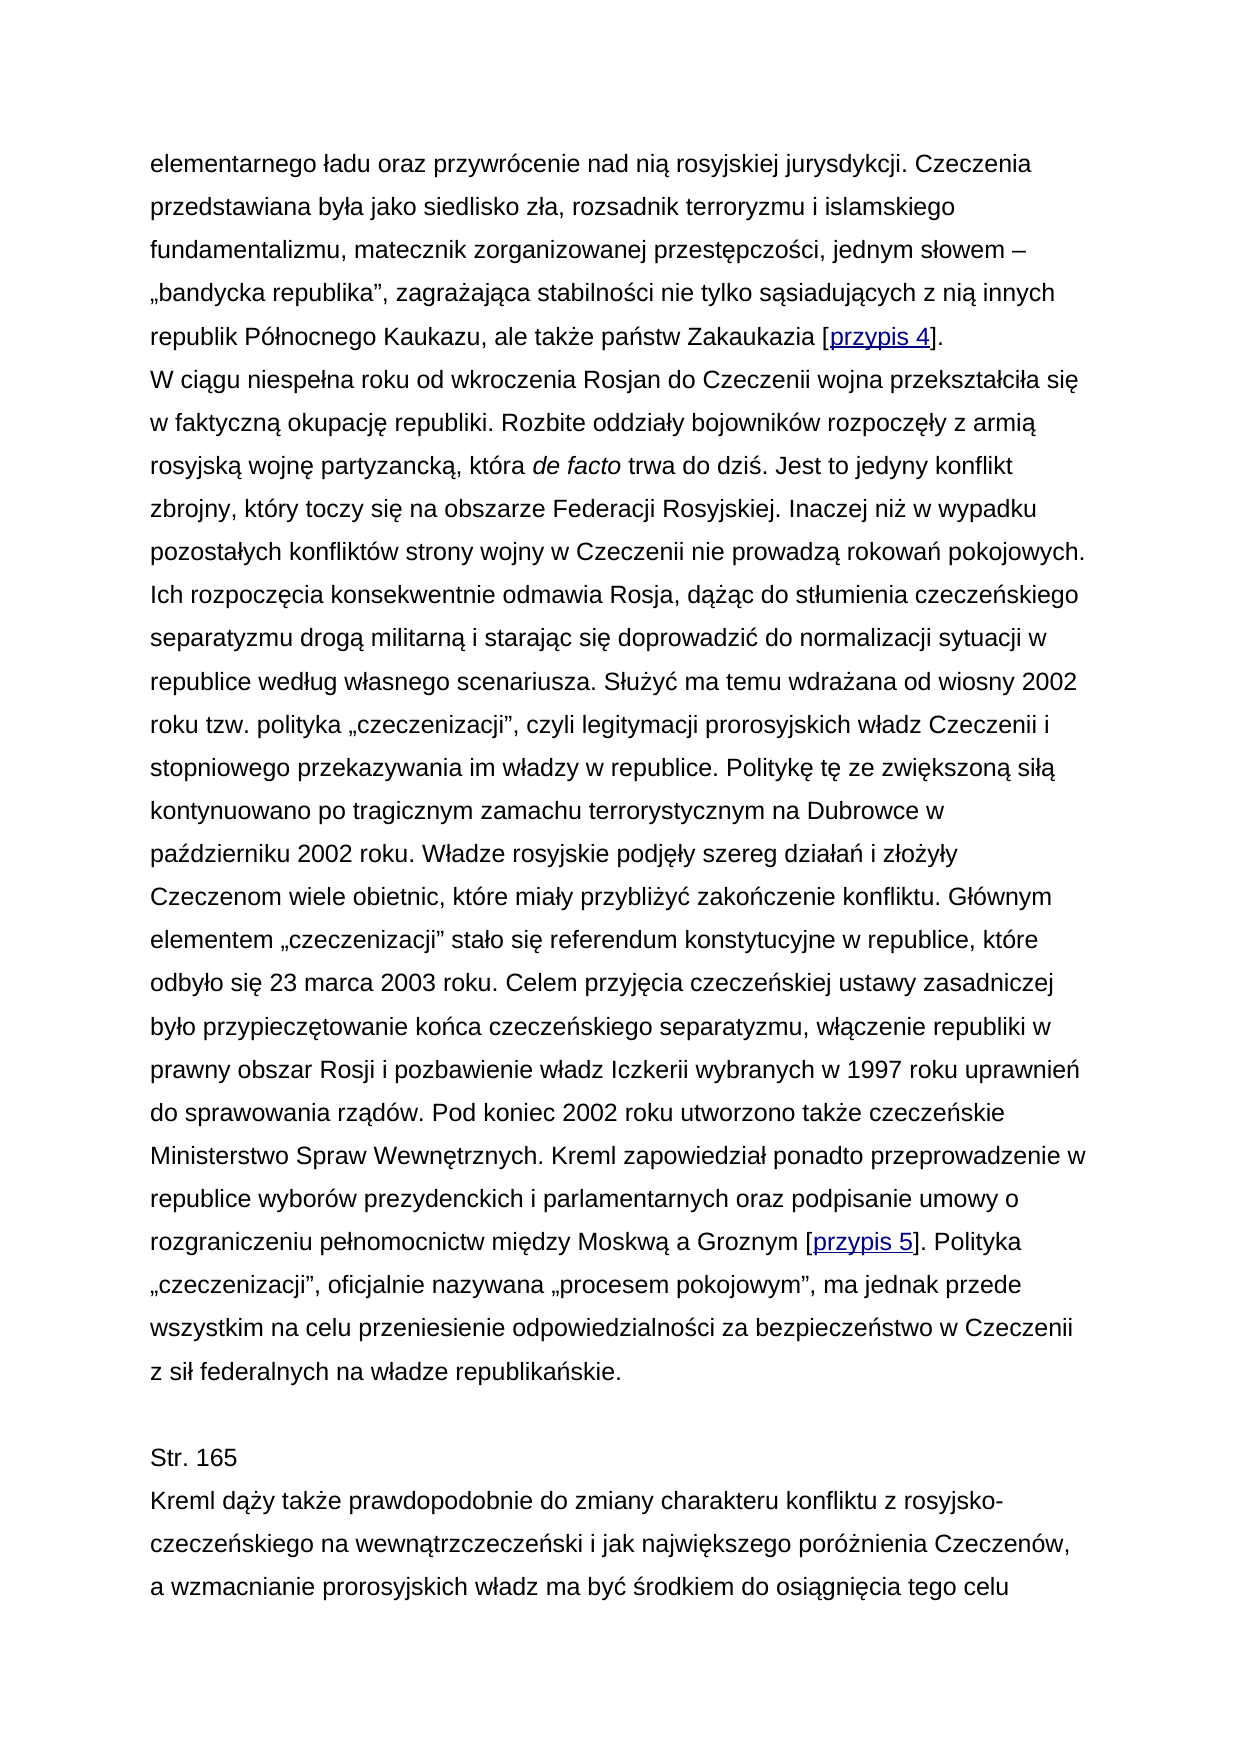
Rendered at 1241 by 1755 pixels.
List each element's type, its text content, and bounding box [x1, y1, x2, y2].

text elementarnego ładu oraz przywrócenie nad nią rosyjskiej jurysdykcji. Czeczenia przedstawiana była jako siedlisko zła, rozsadnik terroryzmu i islamskiego fundamentalizmu, matecznik zorganizowanej przestępczości, jednym słowem – „bandycka republika”, zagrażająca stabilności nie tylko sąsiadujących z nią innych republik Północnego Kaukazu, ale także państw Zakaukazia [przypis 4]. [150, 149, 1091, 350]
text Kreml dąży także prawdopodobnie do zmiany charakteru konfliktu z rosyjsko-czeczeńskiego na wewnątrzczeczeński i jak największego poróżnienia Czeczenów, a wzmacnianie prorosyjskich władz ma być środkiem do osiągnięcia tego celu [150, 1486, 1091, 1601]
text W ciągu niespełna roku od wkroczenia Rosjan do Czeczenii wojna przekształciła się w faktyczną okupację republiki. Rozbite oddziały bojowników rozpoczęły z armią rosyjską wojnę partyzancką, która de facto trwa do dziś. Jest to jedyny konflikt zbrojny, który toczy się na obszarze Federacji Rosyjskiej. Inaczej niż w wypadku pozostałych konfliktów strony wojny w Czeczenii nie prowadzą rokowań pokojowych. Ich rozpoczęcia konsekwentnie odmawia Rosja, dążąc do stłumienia czeczeńskiego separatyzmu drogą militarną i starając się doprowadzić do normalizacji sytuacji w republice według własnego scenariusza. Służyć ma temu wdrażana od wiosny 2002 roku tzw. polityka „czeczenizacji”, czyli legitymacji prorosyjskich władz Czeczenii i stopniowego przekazywania im władzy w republice. Politykę tę ze zwiększoną siłą kontynuowano po tragicznym zamachu terrorystycznym na Dubrowce w październiku 2002 roku. Władze rosyjskie podjęły szereg działań i złożyły Czeczenom wiele obietnic, które miały przybliżyć zakończenie konfliktu. Głównym elementem „czeczenizacji” stało się referendum konstytucyjne w republice, które odbyło się 23 marca 2003 roku. Celem przyjęcia czeczeńskiej ustawy zasadniczej było przypieczętowanie końca czeczeńskiego separatyzmu, włączenie republiki w prawny obszar Rosji i pozbawienie władz Iczkerii wybranych w 1997 roku uprawnień do sprawowania rządów. Pod koniec 2002 roku utworzono także czeczeńskie Ministerstwo Spraw Wewnętrznych. Kreml zapowiedział ponadto przeprowadzenie w republice wyborów prezydenckich i parlamentarnych oraz podpisanie umowy o rozgraniczeniu pełnomocnictw między Moskwą a Groznym [przypis 5]. Polityka „czeczenizacji”, oficjalnie nazywana „procesem pokojowym”, ma jednak przede wszystkim na celu przeniesienie odpowiedzialności za bezpieczeństwo w Czeczenii z sił federalnych na władze republikańskie. [150, 364, 1091, 1385]
text Str. 165 [150, 1443, 1091, 1471]
